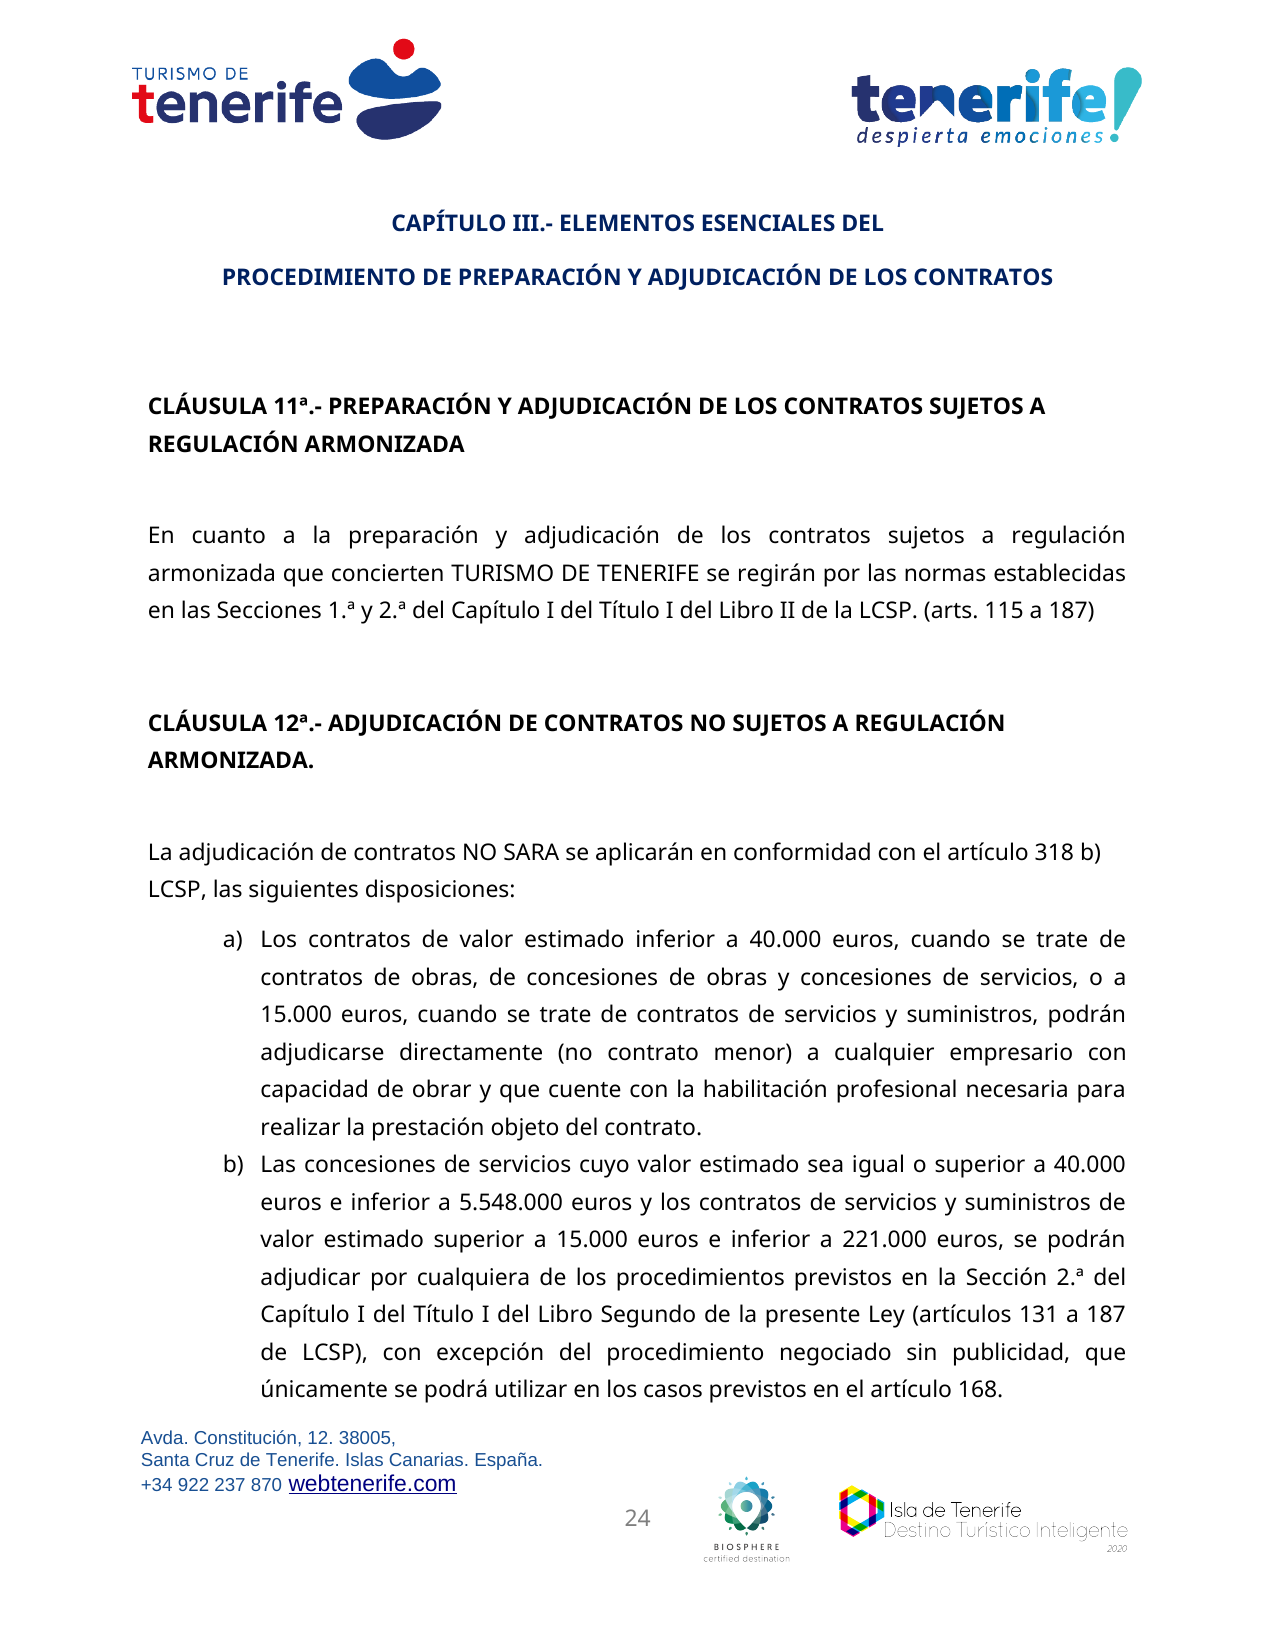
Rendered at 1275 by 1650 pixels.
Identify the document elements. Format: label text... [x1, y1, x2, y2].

list Los contratos de valor estimado inferior a 40.000 euros, cuando se trate de contratos de obras, de concesiones de obras y concesiones de servicios, o a 15.000 euros, cuando se trate de contratos de servicios y suministros, podrán adjudicarse directamente (no contrato menor) a cualquier empresario con capacidad de obrar y que cuente con la habilitación profesional necesaria para realizar la prestación objeto del contrato. [223, 923, 1127, 1142]
subtitle CLÁUSULA 11ª.- PREPARACIÓN Y ADJUDICACIÓN DE LOS CONTRATOS SUJETOS A REGULACIÓN ARMONIZADA [148, 390, 1127, 459]
text En cuanto a la preparación y adjudicación de los contratos sujetos a regulación armonizada que concierten TURISMO DE TENERIFE se regirán por las normas establecidas en las Secciones 1.ª y 2.ª del Capítulo I del Título I del Libro II de la LCSP. (arts. 115 a 187) [148, 519, 1127, 626]
text La adjudicación de contratos NO SARA se aplicarán en conformidad con el artículo 318 b) LCSP, las siguientes disposiciones: [148, 836, 1127, 905]
subtitle CAPÍTULO III.- ELEMENTOS ESENCIALES DEL [148, 207, 1127, 238]
subtitle PROCEDIMIENTO DE PREPARACIÓN Y ADJUDICACIÓN DE LOS CONTRATOS [148, 261, 1127, 292]
list Las concesiones de servicios cuyo valor estimado sea igual o superior a 40.000 euros e inferior a 5.548.000 euros y los contratos de servicios y suministros de valor estimado superior a 15.000 euros e inferior a 221.000 euros, se podrán adjudicar por cualquiera de los procedimientos previstos en la Sección 2.ª del Capítulo I del Título I del Libro Segundo de la presente Ley (artículos 131 a 187 de LCSP), con excepción del procedimiento negociado sin publicidad, que únicamente se podrá utilizar en los casos previstos en el artículo 168. [223, 1148, 1127, 1405]
subtitle CLÁUSULA 12ª.- ADJUDICACIÓN DE CONTRATOS NO SUJETOS A REGULACIÓN ARMONIZADA. [148, 707, 1127, 776]
